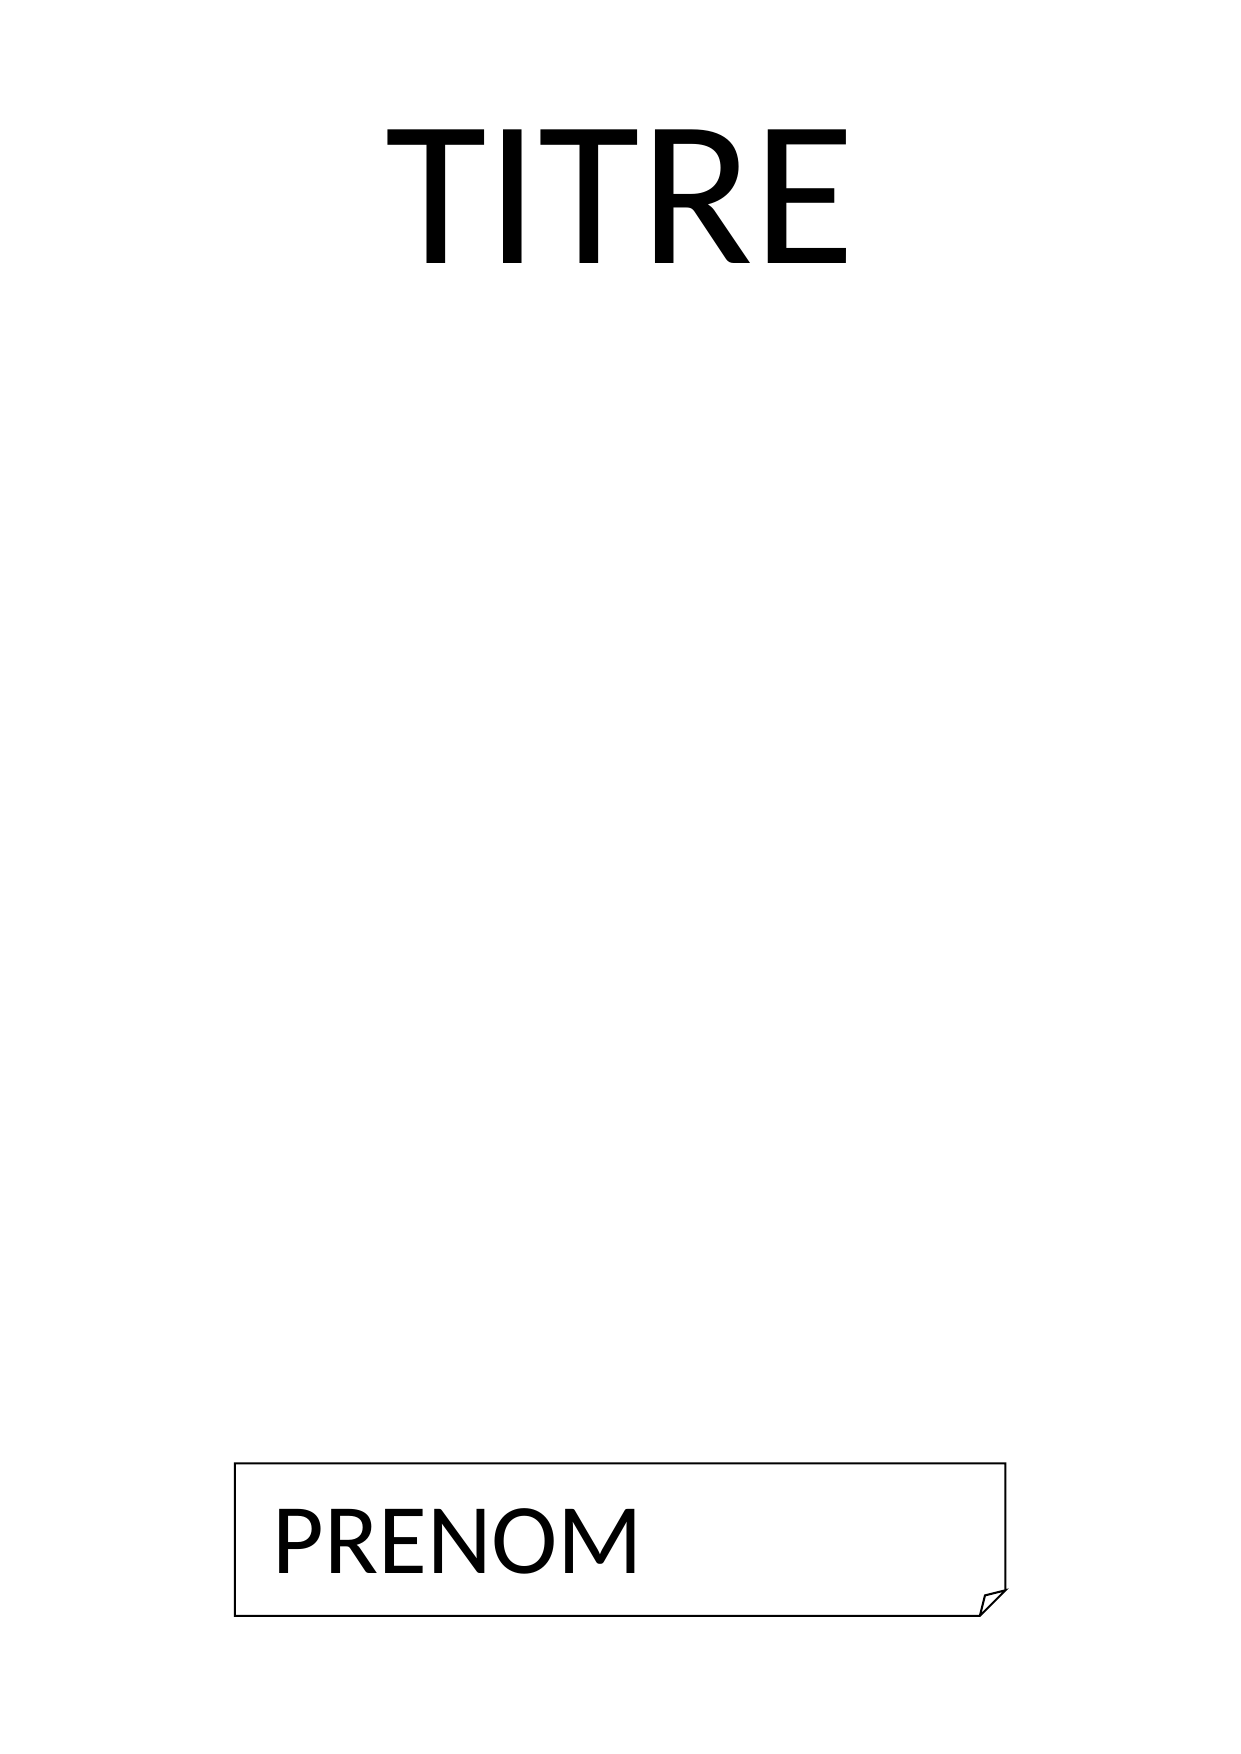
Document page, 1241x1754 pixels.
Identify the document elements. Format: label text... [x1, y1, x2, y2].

text TITRE [148, 61, 1093, 316]
